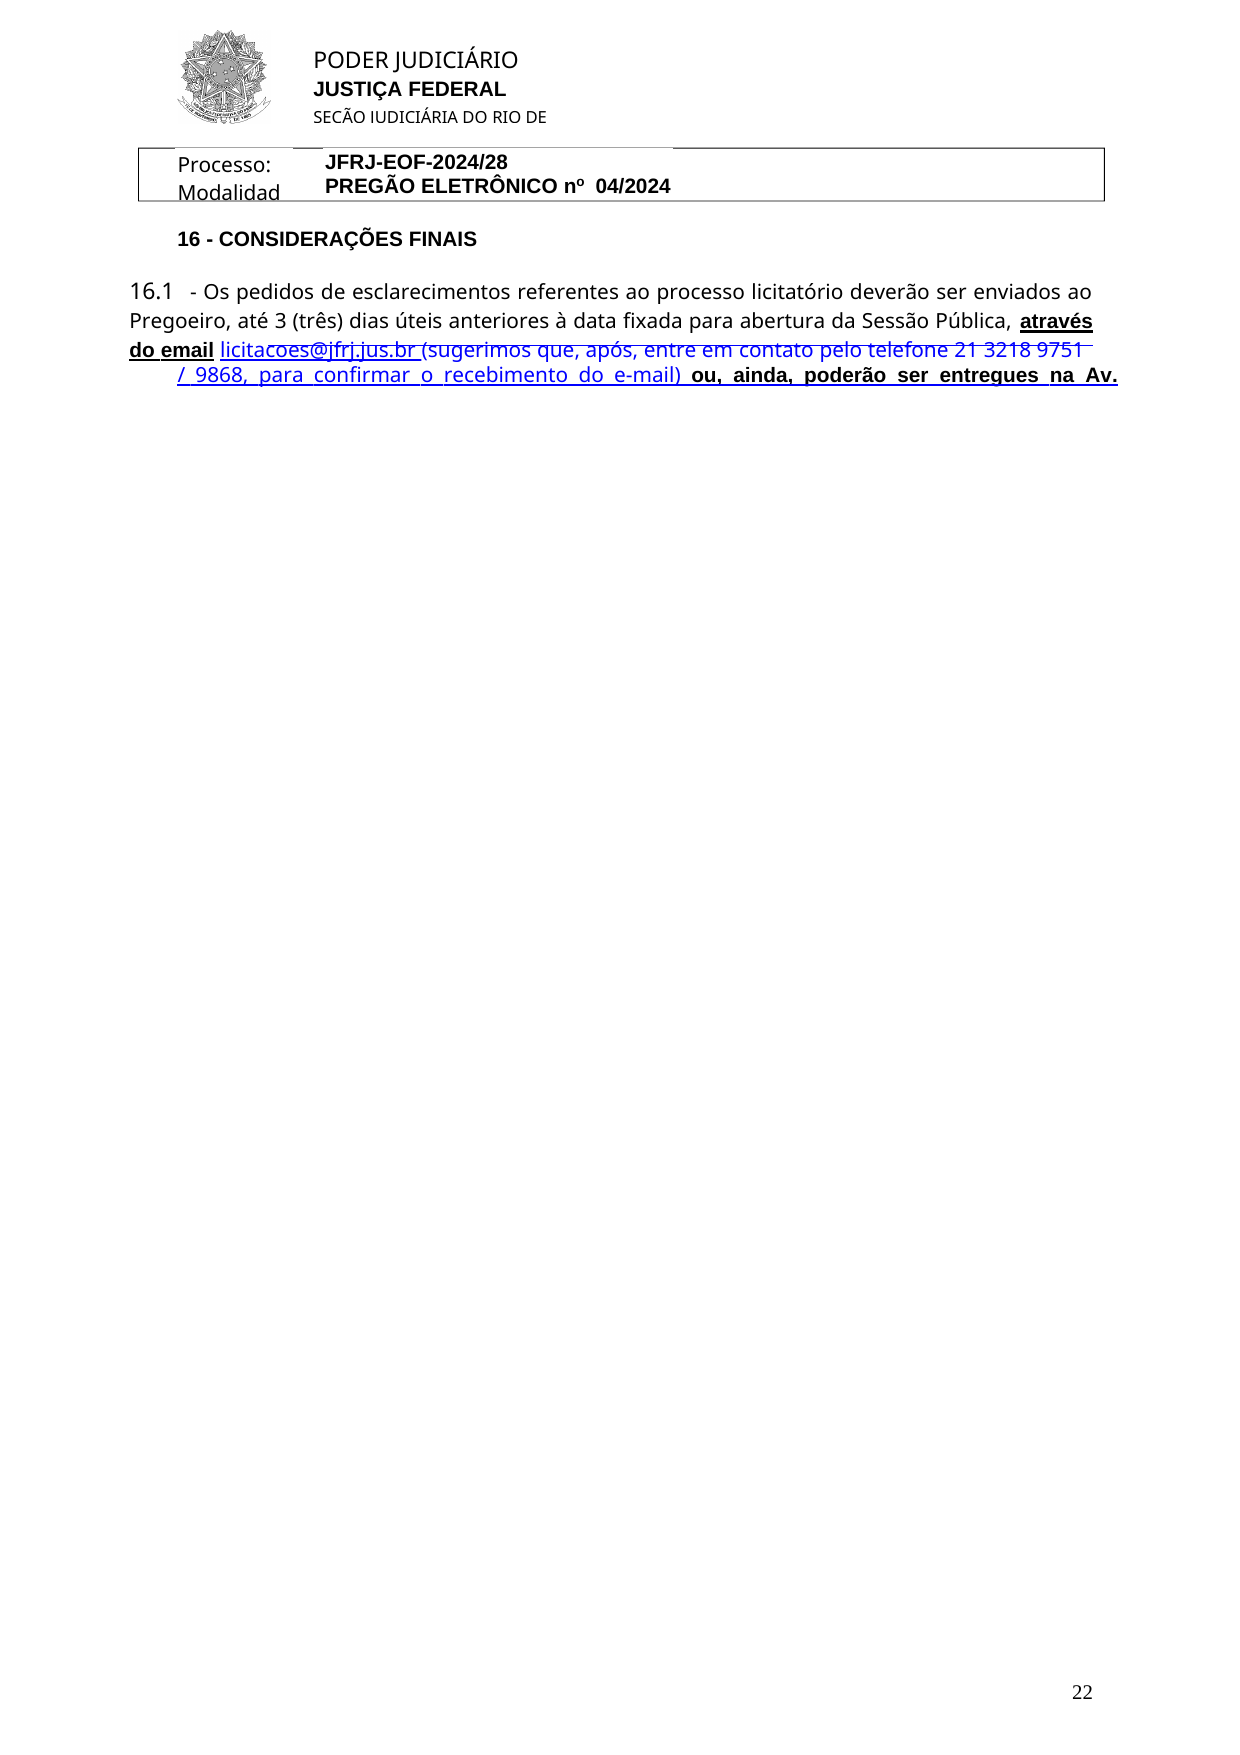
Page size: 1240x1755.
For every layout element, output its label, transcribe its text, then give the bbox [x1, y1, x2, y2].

list - Os pedidos de esclarecimentos referentes ao processo licitatório deverão ser enviados ao Pregoeiro, até 3 (três) dias úteis anteriores à data fixada para abertura da Sessão Pública, através do email licitacoes@jfrj.jus.br (sugerimos que, após, entre em contato pelo telefone 21 3218 9751 [129, 275, 1093, 363]
list - CONSIDERAÇÕES FINAIS [177, 227, 1239, 251]
text / 9868, para confirmar o recebimento do e-mail) ou, ainda, poderão ser entregues na Av. [177, 363, 1239, 387]
